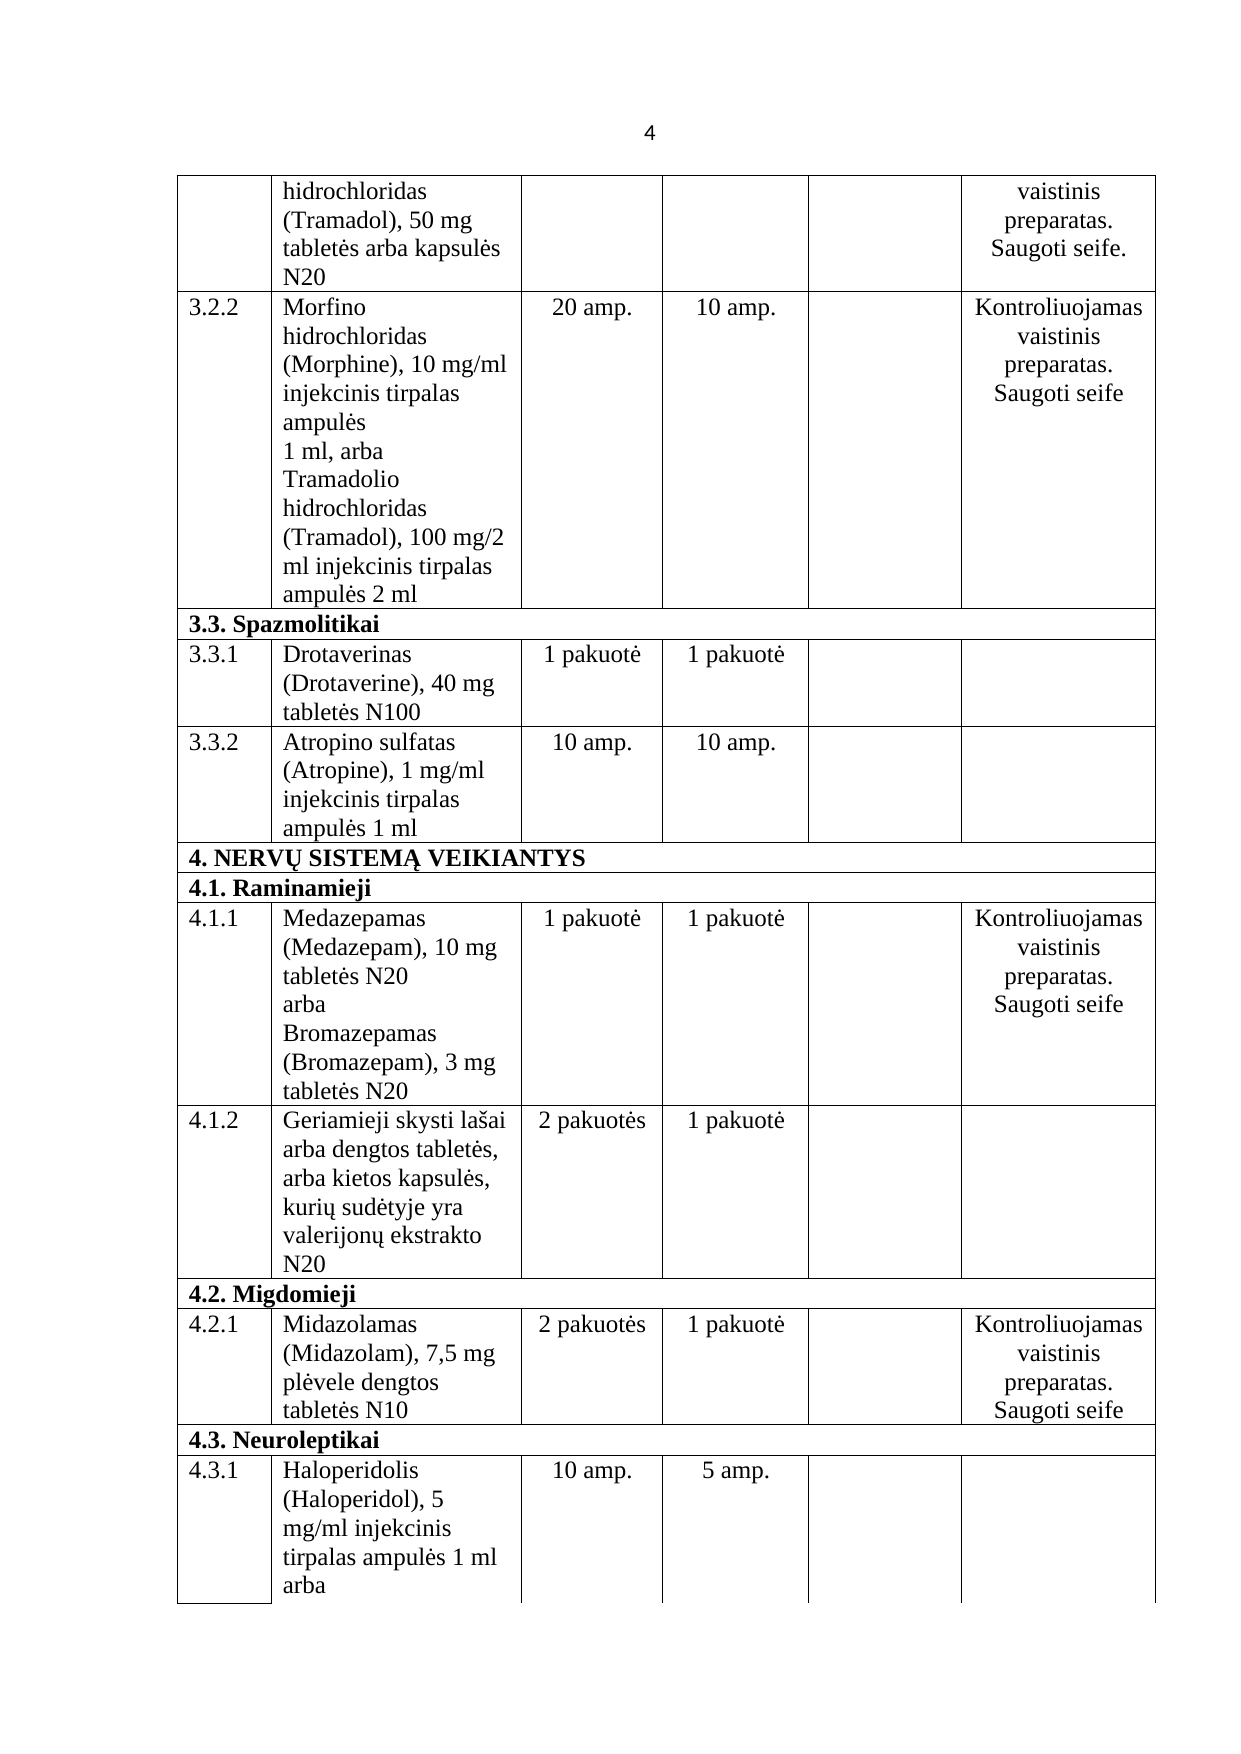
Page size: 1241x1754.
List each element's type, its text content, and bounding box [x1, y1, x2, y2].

table_cell 3.3. Spazmolitikai [178, 609, 1009, 638]
table_cell 4.3. Neuroleptikai [178, 1425, 1009, 1454]
table_cell [1087, 609, 1112, 638]
table_cell [809, 1456, 961, 1603]
table_cell [1061, 873, 1087, 902]
table_cell 3.3.1 [178, 640, 271, 726]
table_cell [1009, 1425, 1035, 1454]
table_cell Kontroliuojamas vaistinis preparatas. Saugoti seife [962, 903, 1155, 1104]
table_cell [1035, 609, 1061, 638]
table_cell 1 pakuotė [522, 640, 662, 726]
table_cell Morfino hidrochloridas (Morphine), 10 mg/ml injekcinis tirpalas ampulės 1 ml, arba Tramadolio hidrochloridas (Tramadol), 100 mg/2 ml injekcinis tirpalas ampulės 2 ml [272, 292, 521, 608]
table_cell 4.2.1 [178, 1309, 271, 1424]
table_cell 10 amp. [522, 727, 662, 842]
table_cell Kontroliuojamas vaistinis preparatas. Saugoti seife [962, 1309, 1155, 1424]
table_cell [1087, 1425, 1112, 1454]
table_cell [1009, 609, 1035, 638]
table_cell [1035, 873, 1061, 902]
table_cell [1009, 873, 1035, 902]
table_cell [809, 1106, 961, 1278]
table_cell 10 amp. [663, 292, 808, 608]
table_cell 1 pakuotė [522, 903, 662, 1104]
table_cell Kontroliuojamas vaistinis preparatas. Saugoti seife [962, 292, 1155, 608]
table_cell [178, 176, 271, 291]
table_cell Drotaverinas (Drotaverine), 40 mg tabletės N100 [272, 640, 521, 726]
table_cell [1009, 843, 1035, 872]
table_cell 3.2.2 [178, 292, 271, 608]
table_cell 3.3.2 [178, 727, 271, 842]
table_cell 4.1. Raminamieji [178, 873, 1009, 902]
table_cell 1 pakuotė [663, 1309, 808, 1424]
table_cell Haloperidolis (Haloperidol), 5 mg/ml injekcinis tirpalas ampulės 1 ml arba [272, 1456, 521, 1603]
table_cell 4.1.1 [178, 903, 271, 1104]
table_cell [1113, 873, 1155, 902]
table_cell [1087, 1279, 1112, 1308]
table_cell [809, 640, 961, 726]
table_cell 4. NERVŲ SISTEMĄ VEIKIANTYS [178, 843, 1009, 872]
table_cell [1035, 1425, 1061, 1454]
table_cell [1061, 1279, 1087, 1308]
table_cell [962, 1456, 1155, 1603]
table_cell hidrochloridas (Tramadol), 50 mg tabletės arba kapsulės N20 [272, 176, 521, 291]
table_cell [1113, 1425, 1155, 1454]
table_cell 4.2. Migdomieji [178, 1279, 1009, 1308]
table_cell [1061, 843, 1087, 872]
table_cell [809, 1309, 961, 1424]
table_cell [809, 176, 961, 291]
table_cell [1087, 843, 1112, 872]
table_cell [809, 292, 961, 608]
table_cell [1009, 1279, 1035, 1308]
table_cell 4.1.2 [178, 1106, 271, 1278]
table_cell [522, 176, 662, 291]
table_cell 1 pakuotė [663, 1106, 808, 1278]
table_cell 10 amp. [522, 1456, 662, 1603]
table_cell [1113, 843, 1155, 872]
table_cell 1 pakuotė [663, 640, 808, 726]
table_cell 2 pakuotės [522, 1106, 662, 1278]
table_cell 10 amp. [663, 727, 808, 842]
table_cell [1035, 1279, 1061, 1308]
table_cell [809, 727, 961, 842]
table_cell [1087, 873, 1112, 902]
table_cell [1113, 609, 1155, 638]
table_cell [962, 640, 1155, 726]
table_cell [1061, 1425, 1087, 1454]
table_cell [962, 727, 1155, 842]
table_cell Atropino sulfatas (Atropine), 1 mg/ml injekcinis tirpalas ampulės 1 ml [272, 727, 521, 842]
table_cell [663, 176, 808, 291]
table_cell Midazolamas (Midazolam), 7,5 mg plėvele dengtos tabletės N10 [272, 1309, 521, 1424]
table_cell [1061, 609, 1087, 638]
table_cell 20 amp. [522, 292, 662, 608]
table_cell Geriamieji skysti lašai arba dengtos tabletės, arba kietos kapsulės, kurių sudėtyje yra valerijonų ekstrakto N20 [272, 1106, 521, 1278]
table_cell [962, 1106, 1155, 1278]
table_cell 1 pakuotė [663, 903, 808, 1104]
table_cell 4.3.1 [178, 1456, 271, 1603]
table_cell [809, 903, 961, 1104]
table_cell [1113, 1279, 1155, 1308]
table_cell Medazepamas (Medazepam), 10 mg tabletės N20 arba Bromazepamas (Bromazepam), 3 mg tabletės N20 [272, 903, 521, 1104]
table_cell 5 amp. [663, 1456, 808, 1603]
table_cell vaistinis preparatas. Saugoti seife. [962, 176, 1155, 291]
table_cell 2 pakuotės [522, 1309, 662, 1424]
table_cell [1035, 843, 1061, 872]
